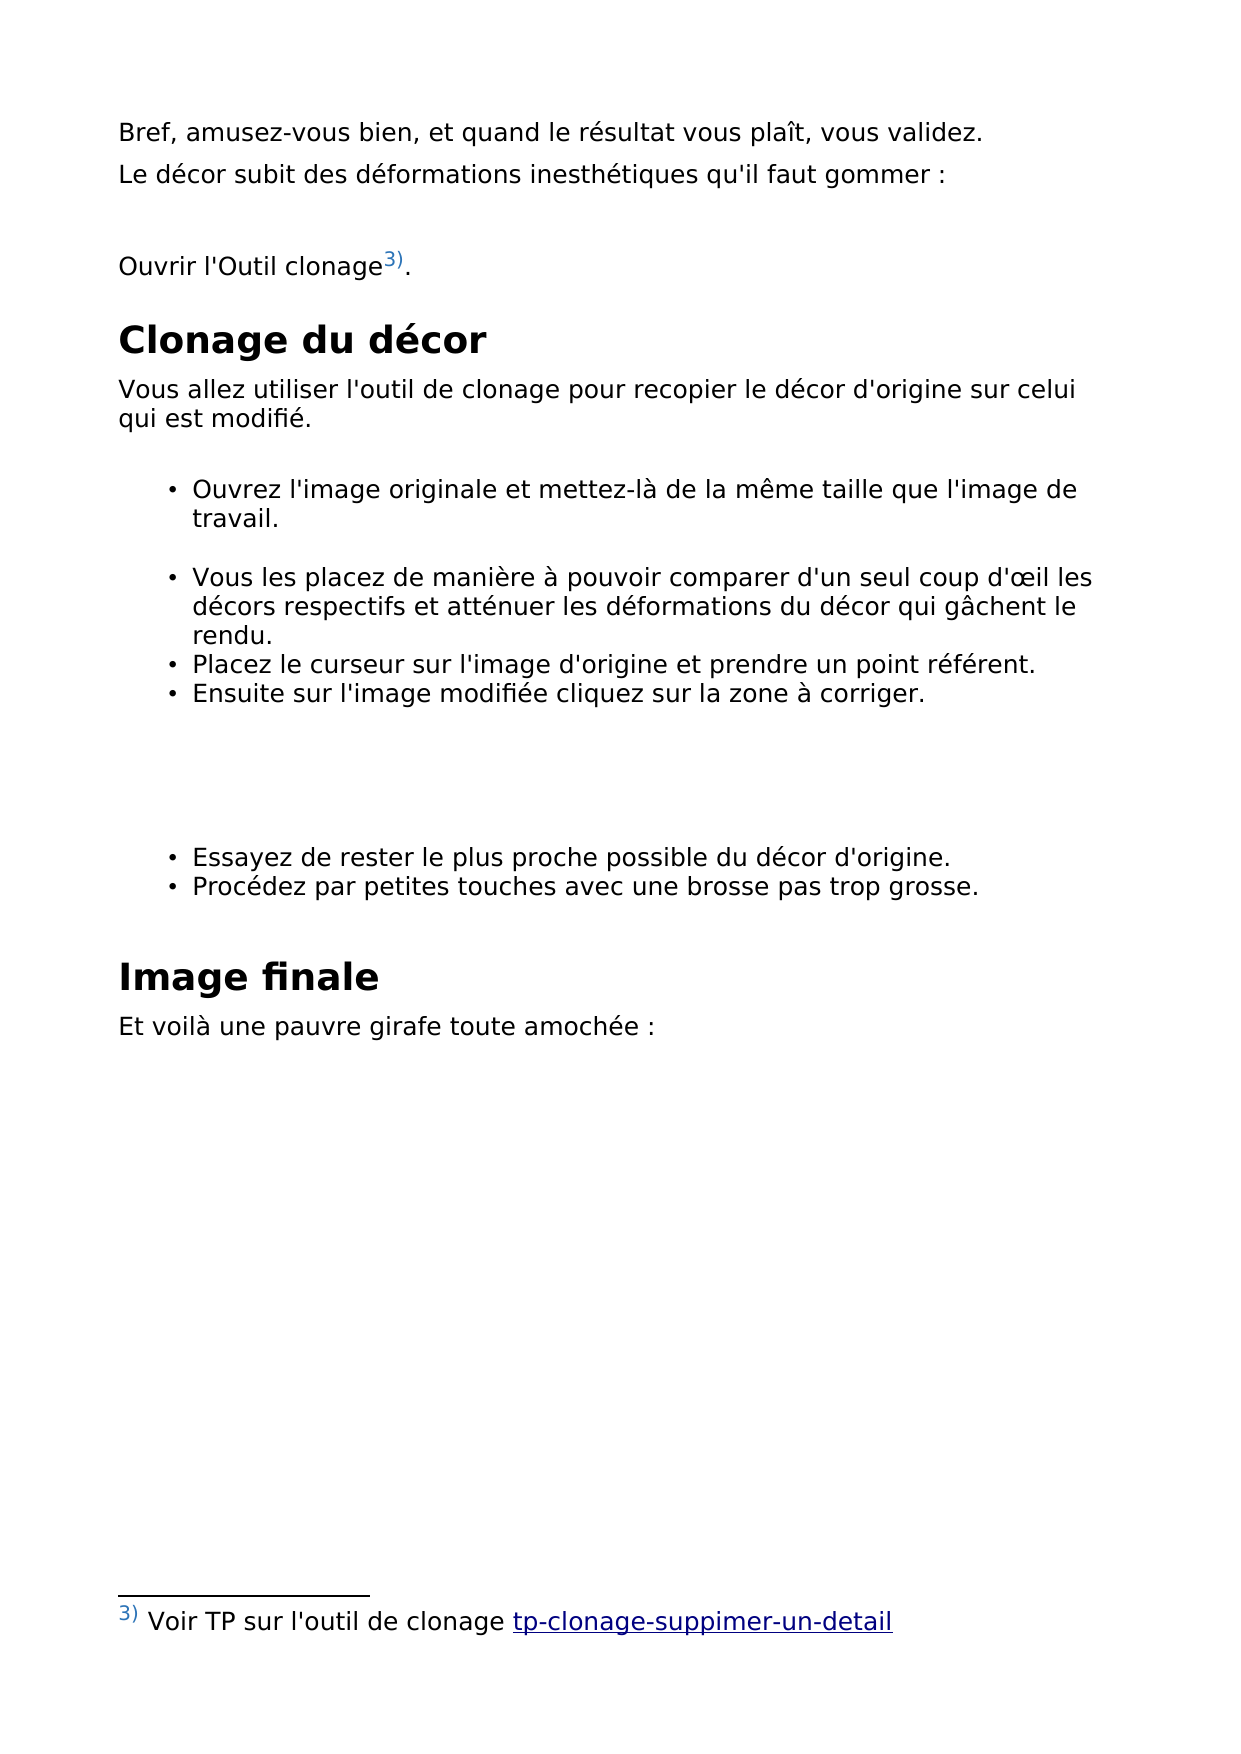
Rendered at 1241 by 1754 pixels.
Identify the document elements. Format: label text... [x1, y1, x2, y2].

text Bref, amusez-vous bien, et quand le résultat vous plaît, vous validez. [118, 118, 1122, 147]
text Ouvrir l'Outil clonage. [118, 247, 1122, 281]
text Le décor subit des déformations inesthétiques qu'il faut gommer : [118, 160, 1122, 189]
list Ouvrez l'image originale et mettez-là de la même taille que l'image de travail. [177, 475, 1122, 563]
text Voir TP sur l'outil de clonage tp-clonage-suppimer-un-detail [118, 1602, 1122, 1636]
text Vous allez utiliser l'outil de clonage pour recopier le décor d'origine sur celui qui est modifié. [118, 375, 1122, 433]
list Placez le curseur sur l'image d'origine et prendre un point référent. [177, 650, 1122, 679]
list Vous les placez de manière à pouvoir comparer d'un seul coup d'œil les décors respectifs et atténuer les déformations du décor qui gâchent le rendu. [177, 563, 1122, 650]
list Ensuite sur l'image modifiée cliquez sur la zone à corriger. [177, 679, 1122, 709]
subtitle Image finale [118, 956, 1122, 999]
list Procédez par petites touches avec une brosse pas trop grosse. [177, 872, 1122, 901]
text Et voilà une pauvre girafe toute amochée : [118, 1012, 1122, 1041]
subtitle Clonage du décor [118, 319, 1122, 363]
list Essayez de rester le plus proche possible du décor d'origine. [177, 843, 1122, 872]
